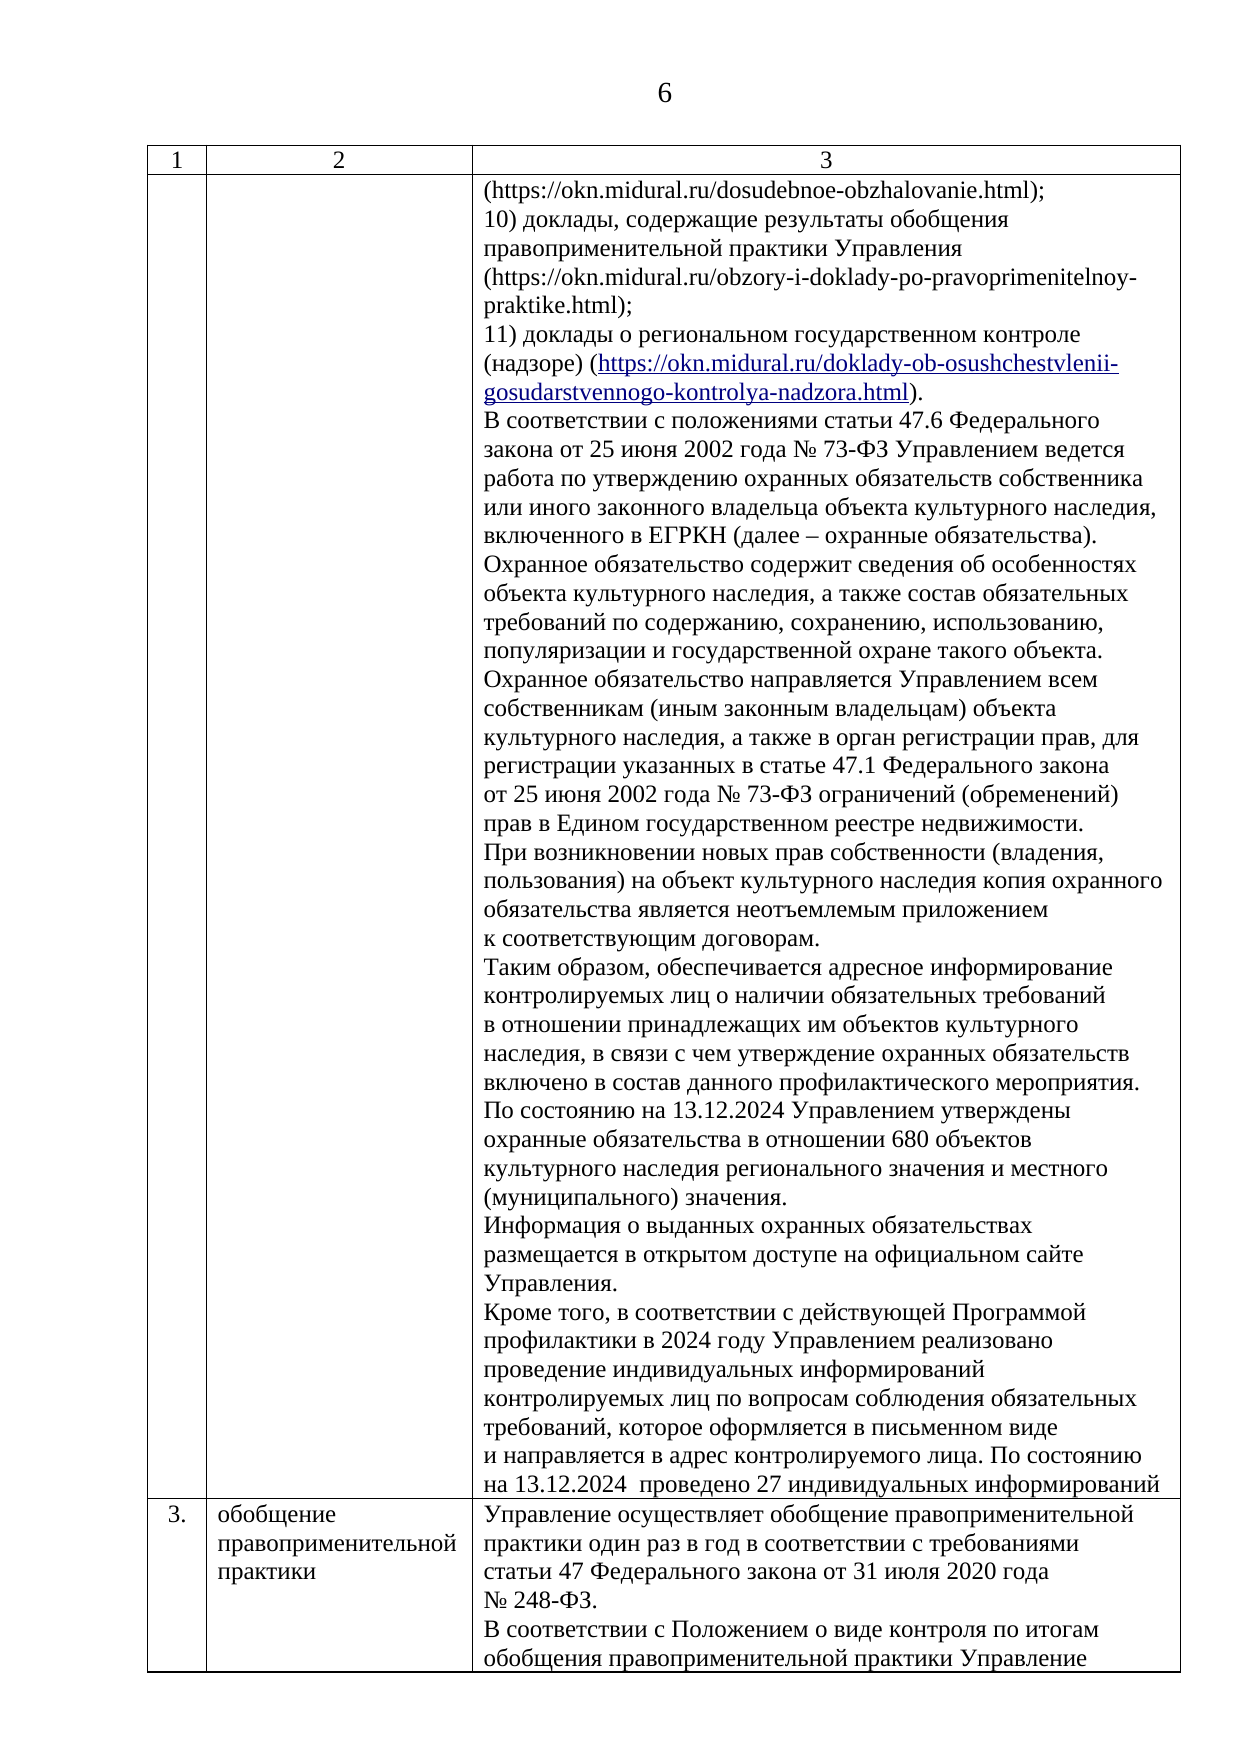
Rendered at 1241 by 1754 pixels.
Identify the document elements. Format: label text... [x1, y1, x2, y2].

table_cell [148, 175, 206, 1498]
table_header 3 [473, 146, 1180, 174]
table_cell Управление осуществляет обобщение правоприменительной практики один раз в год в соответствии с требованиями статьи 47 Федерального закона от 31 июля 2020 года № 248-ФЗ. В соответствии с Положением о виде контроля по итогам обобщения правоприменительной практики Управление [473, 1499, 1180, 1671]
table_header 1 [148, 146, 206, 174]
table_header 2 [207, 146, 472, 174]
table_cell обобщение правоприменительной практики [207, 1499, 472, 1671]
table_cell 3. [148, 1499, 206, 1671]
table_cell (https://okn.midural.ru/dosudebnoe-obzhalovanie.html); доклады, содержащие результаты обобщения правоприменительной практики Управления (https://okn.midural.ru/obzory-i-doklady-po-pravoprimenitelnoy-praktike.html); доклады о региональном государственном контроле (надзоре) (https://okn.midural.ru/doklady-ob-osushchestvlenii-gosudarstvennogo-kontrolya-nadzora.html). В соответствии с положениями статьи 47.6 Федерального закона от 25 июня 2002 года № 73-ФЗ Управлением ведется работа по утверждению охранных обязательств собственника или иного законного владельца объекта культурного наследия, включенного в ЕГРКН (далее – охранные обязательства). Охранное обязательство содержит сведения об особенностях объекта культурного наследия, а также состав обязательных требований по содержанию, сохранению, использованию, популяризации и государственной охране такого объекта. Охранное обязательство направляется Управлением всем собственникам (иным законным владельцам) объекта культурного наследия, а также в орган регистрации прав, для регистрации указанных в статье 47.1 Федерального закона от 25 июня 2002 года № 73-ФЗ ограничений (обременений) прав в Едином государственном реестре недвижимости. При возникновении новых прав собственности (владения, пользования) на объект культурного наследия копия охранного обязательства является неотъемлемым приложением к соответствующим договорам. Таким образом, обеспечивается адресное информирование контролируемых лиц о наличии обязательных требований в отношении принадлежащих им объектов культурного наследия, в связи с чем утверждение охранных обязательств включено в состав данного профилактического мероприятия. По состоянию на 13.12.2024 Управлением утверждены охранные обязательства в отношении 680 объектов культурного наследия регионального значения и местного (муниципального) значения. Информация о выданных охранных обязательствах размещается в открытом доступе на официальном сайте Управления. Кроме того, в соответствии с действующей Программой профилактики в 2024 году Управлением реализовано проведение индивидуальных информирований контролируемых лиц по вопросам соблюдения обязательных требований, которое оформляется в письменном виде и направляется в адрес контролируемого лица. По состоянию на 13.12.2024 проведено 27 индивидуальных информирований [473, 175, 1180, 1498]
table_cell [207, 175, 472, 1498]
